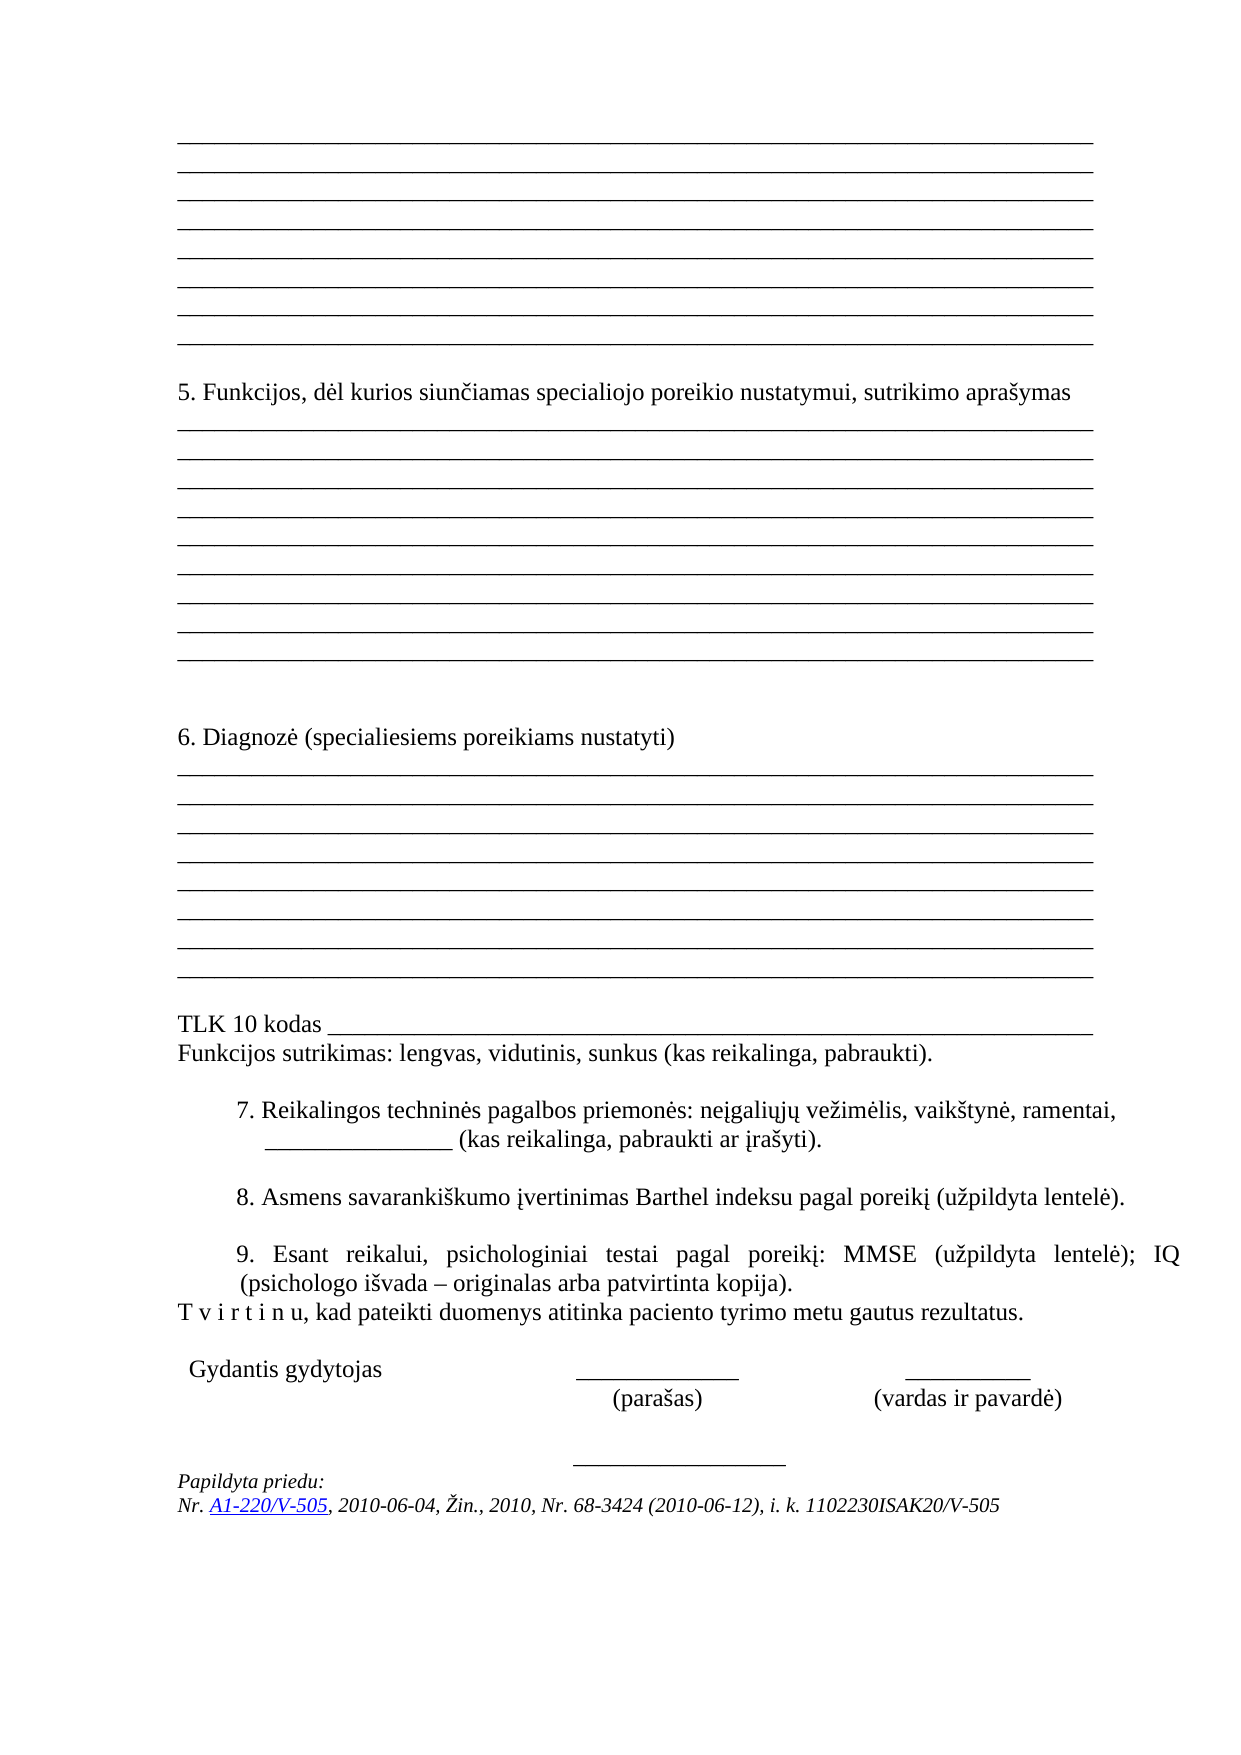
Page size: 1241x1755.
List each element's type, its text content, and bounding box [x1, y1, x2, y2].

text _ [177, 779, 1181, 808]
text _ [177, 291, 1181, 319]
text _ [177, 751, 1181, 779]
text _ [177, 866, 1181, 894]
table_header __________ (vardas ir pavardė) [814, 1354, 1122, 1412]
text T v i r t i n u, kad pateikti duomenys atitinka paciento tyrimo metu gautus rezultatus. [177, 1297, 1181, 1326]
text _________________ [177, 1441, 1181, 1469]
text 6. Diagnozė (specialiesiems poreikiams nustatyti) [177, 722, 1181, 751]
text _ [177, 204, 1181, 233]
table_header Gydantis gydytojas [177, 1354, 501, 1412]
text _ [177, 262, 1181, 291]
text _ [177, 147, 1181, 176]
text _ [177, 406, 1181, 434]
text _ [177, 549, 1181, 578]
text _ [177, 492, 1181, 521]
text _ [177, 319, 1181, 348]
text Nr. A1-220/V-505, 2010-06-04, Žin., 2010, Nr. 68-3424 (2010-06-12), i. k. 1102230ISAK20/V-505 [177, 1493, 1181, 1517]
table_header _____________ (parašas) [501, 1354, 814, 1412]
text _ [177, 894, 1181, 923]
text _ [177, 176, 1181, 204]
text 9. Esant reikalui, psichologiniai testai pagal poreikį: MMSE (užpildyta lentelė); IQ (psichologo išvada – originalas arba patvirtinta kopija). [236, 1239, 1181, 1297]
text _ [177, 118, 1181, 147]
text _ [177, 808, 1181, 837]
text _ [177, 607, 1181, 636]
text Funkcijos sutrikimas: lengvas, vidutinis, sunkus (kas reikalinga, pabraukti). [177, 1038, 1181, 1067]
text _ [177, 521, 1181, 549]
text _ [177, 233, 1181, 262]
text _ [177, 636, 1181, 664]
text _ [177, 952, 1181, 981]
text _______________ (kas reikalinga, pabraukti ar įrašyti). [177, 1124, 1181, 1153]
text _ [177, 578, 1181, 607]
text _ [177, 434, 1181, 463]
text Papildyta priedu: [177, 1469, 1181, 1493]
text _ [177, 837, 1181, 866]
text _ [177, 463, 1181, 492]
text 5. Funkcijos, dėl kurios siunčiamas specialiojo poreikio nustatymui, sutrikimo aprašymas [177, 377, 1181, 406]
text 8. Asmens savarankiškumo įvertinimas Barthel indeksu pagal poreikį (užpildyta lentelė). [177, 1182, 1181, 1211]
text 7. Reikalingos techninės pagalbos priemonės: neįgaliųjų vežimėlis, vaikštynė, ramentai, [177, 1096, 1181, 1124]
text _ [177, 923, 1181, 952]
text TLK 10 kodas [177, 1009, 1181, 1038]
